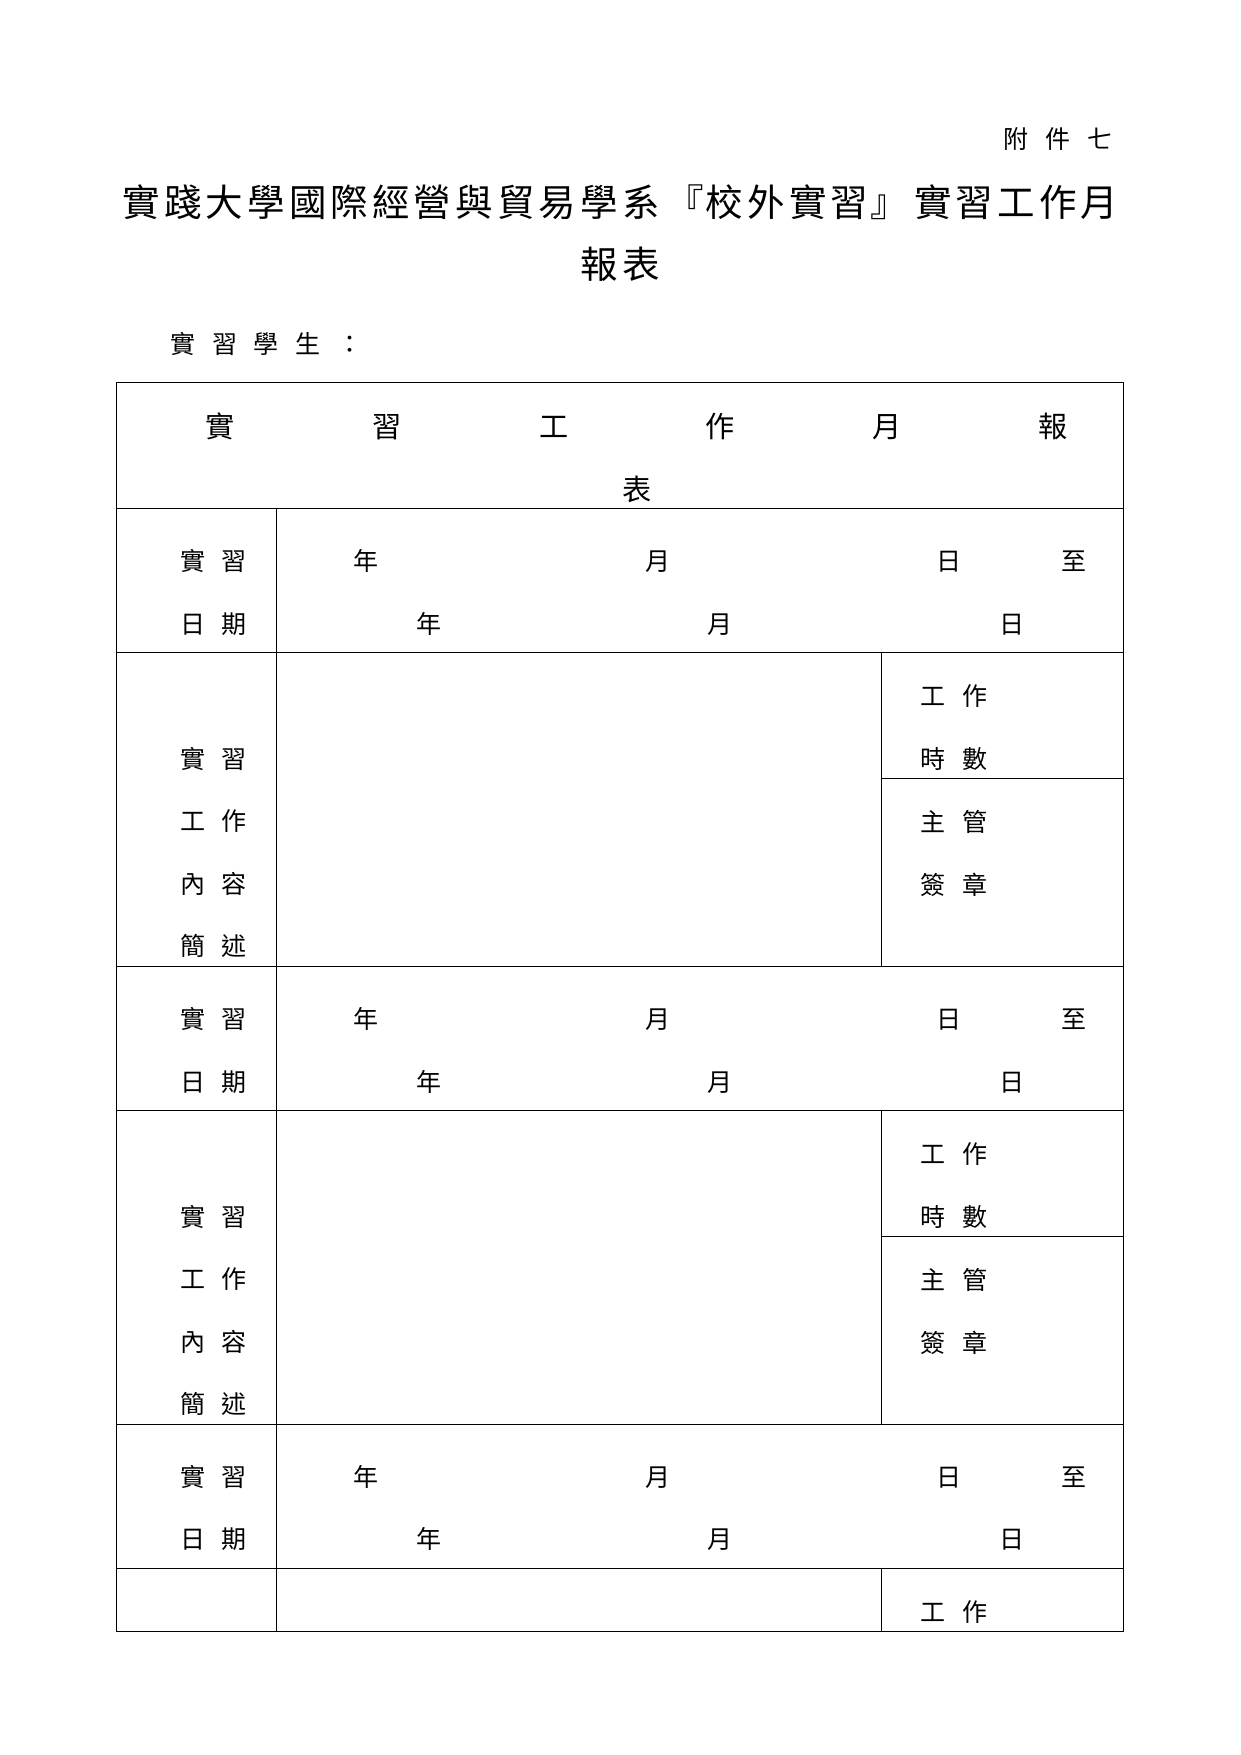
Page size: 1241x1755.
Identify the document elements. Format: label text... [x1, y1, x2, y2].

table_header 實 習 工 作 月 報 表 [117, 383, 1123, 508]
table_cell [117, 1569, 276, 1631]
table_cell 實習日期 [117, 967, 276, 1110]
table_cell 工作 時數 [882, 653, 1123, 778]
table_cell 年 月 日 至 年 月 日 [277, 509, 1123, 652]
table_cell [277, 1569, 881, 1631]
table_cell 主管 簽章 [882, 779, 1123, 966]
table_cell 實習日期 [117, 509, 276, 652]
table_cell 實習工作 內容簡述 [117, 1111, 276, 1423]
table_cell 主管 簽章 [882, 1237, 1123, 1423]
table_cell 實習工作 內容簡述 [117, 653, 276, 966]
table_cell 工作 [882, 1569, 1123, 1631]
table_cell 年 月 日 至 年 月 日 [277, 967, 1123, 1110]
text 實習學生： [120, 301, 1120, 364]
table_cell 工作 時數 [882, 1111, 1123, 1236]
table_cell [277, 1111, 881, 1423]
table_cell [277, 653, 881, 966]
table_cell 年 月 日 至 年 月 日 [277, 1425, 1123, 1568]
text 附件七 [120, 96, 1120, 158]
table_cell 實習日期 [117, 1425, 276, 1568]
text 實踐大學國際經營與貿易學系『校外實習』實習工作月報表 [120, 158, 1120, 283]
